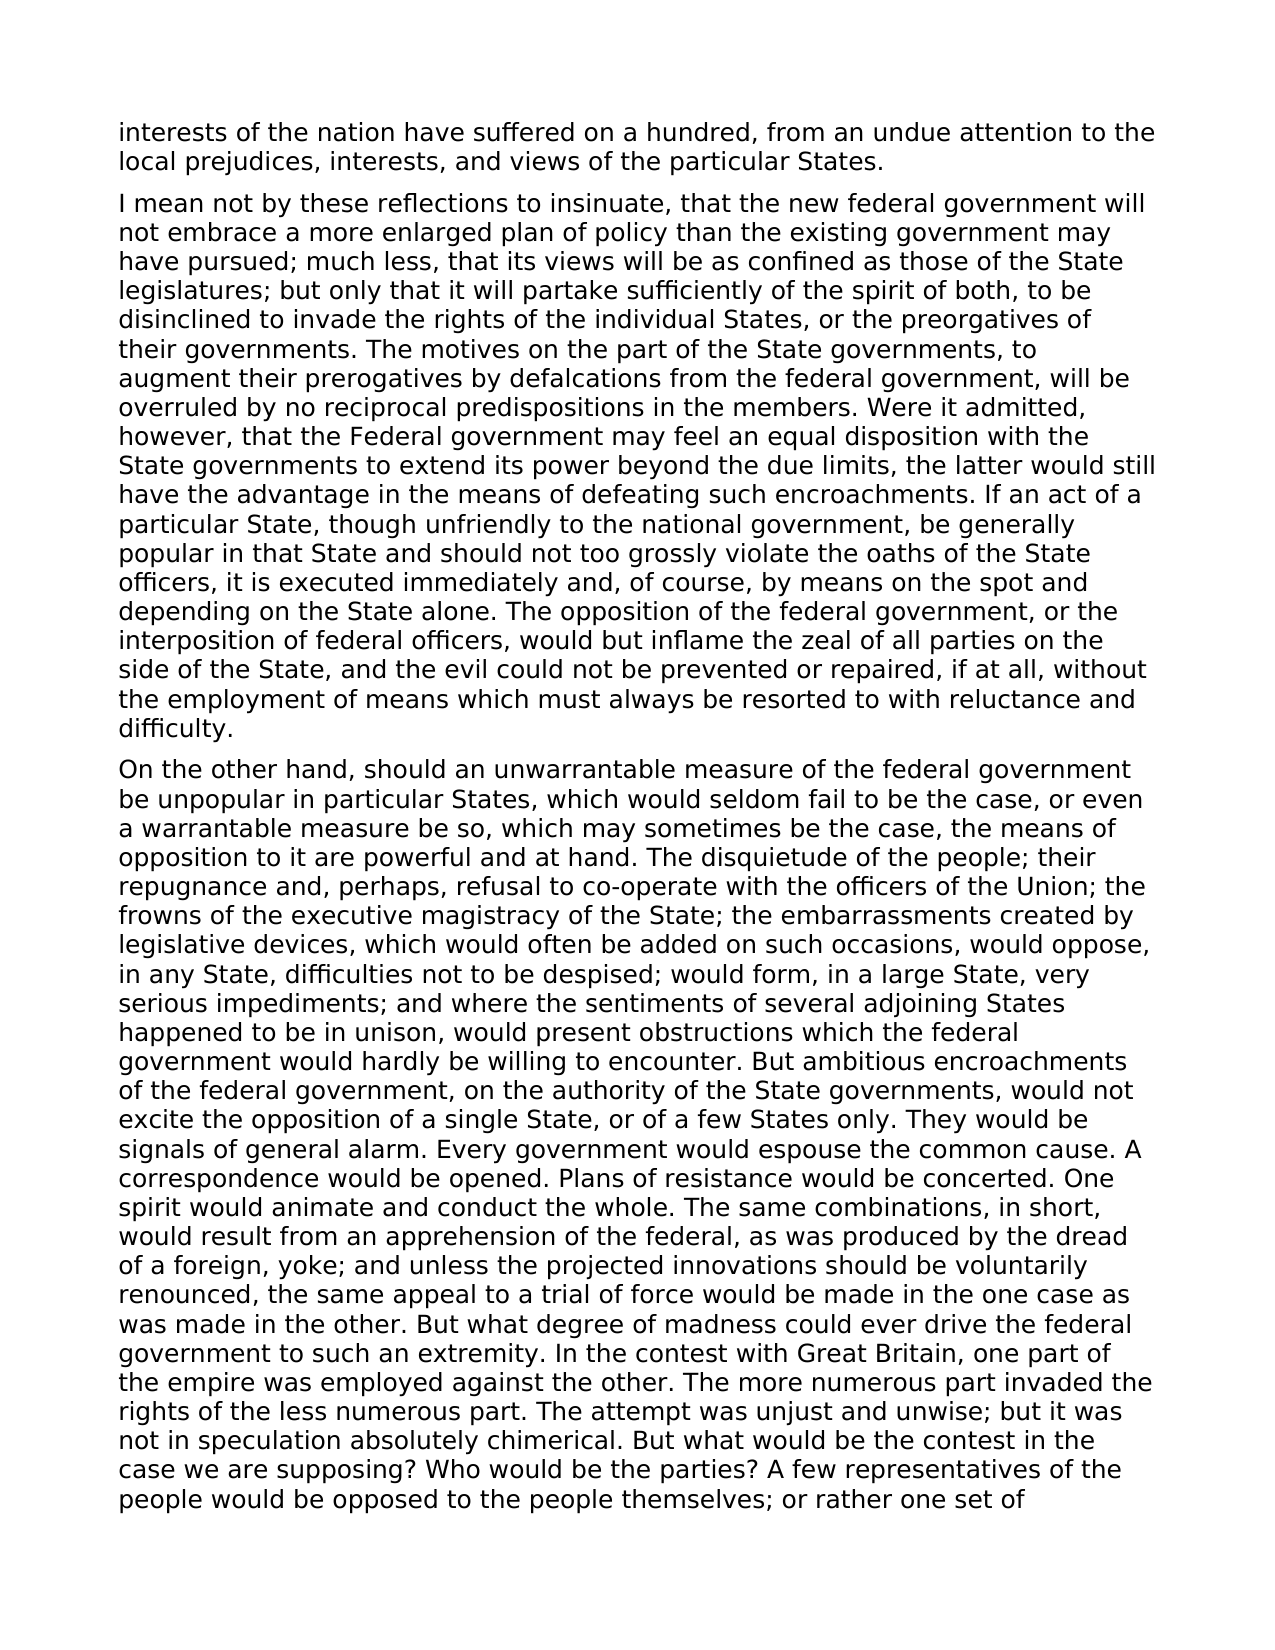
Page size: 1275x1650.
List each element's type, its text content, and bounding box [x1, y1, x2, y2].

text interests of the nation have suffered on a hundred, from an undue attention to the local prejudices, interests, and views of the particular States. [118, 118, 1157, 176]
text I mean not by these reflections to insinuate, that the new federal government will not embrace a more enlarged plan of policy than the existing government may have pursued; much less, that its views will be as confined as those of the State legislatures; but only that it will partake sufficiently of the spirit of both, to be disinclined to invade the rights of the individual States, or the preorgatives of their governments. The motives on the part of the State governments, to augment their prerogatives by defalcations from the federal government, will be overruled by no reciprocal predispositions in the members. Were it admitted, however, that the Federal government may feel an equal disposition with the State governments to extend its power beyond the due limits, the latter would still have the advantage in the means of defeating such encroachments. If an act of a particular State, though unfriendly to the national government, be generally popular in that State and should not too grossly violate the oaths of the State officers, it is executed immediately and, of course, by means on the spot and depending on the State alone. The opposition of the federal government, or the interposition of federal officers, would but inflame the zeal of all parties on the side of the State, and the evil could not be prevented or repaired, if at all, without the employment of means which must always be resorted to with reluctance and difficulty. [118, 189, 1157, 743]
text On the other hand, should an unwarrantable measure of the federal government be unpopular in particular States, which would seldom fail to be the case, or even a warrantable measure be so, which may sometimes be the case, the means of opposition to it are powerful and at hand. The disquietude of the people; their repugnance and, perhaps, refusal to co-operate with the officers of the Union; the frowns of the executive magistracy of the State; the embarrassments created by legislative devices, which would often be added on such occasions, would oppose, in any State, difficulties not to be despised; would form, in a large State, very serious impediments; and where the sentiments of several adjoining States happened to be in unison, would present obstructions which the federal government would hardly be willing to encounter. But ambitious encroachments of the federal government, on the authority of the State governments, would not excite the opposition of a single State, or of a few States only. They would be signals of general alarm. Every government would espouse the common cause. A correspondence would be opened. Plans of resistance would be concerted. One spirit would animate and conduct the whole. The same combinations, in short, would result from an apprehension of the federal, as was produced by the dread of a foreign, yoke; and unless the projected innovations should be voluntarily renounced, the same appeal to a trial of force would be made in the one case as was made in the other. But what degree of madness could ever drive the federal government to such an extremity. In the contest with Great Britain, one part of the empire was employed against the other. The more numerous part invaded the rights of the less numerous part. The attempt was unjust and unwise; but it was not in speculation absolutely chimerical. But what would be the contest in the case we are supposing? Who would be the parties? A few representatives of the people would be opposed to the people themselves; or rather one set of [118, 756, 1157, 1514]
